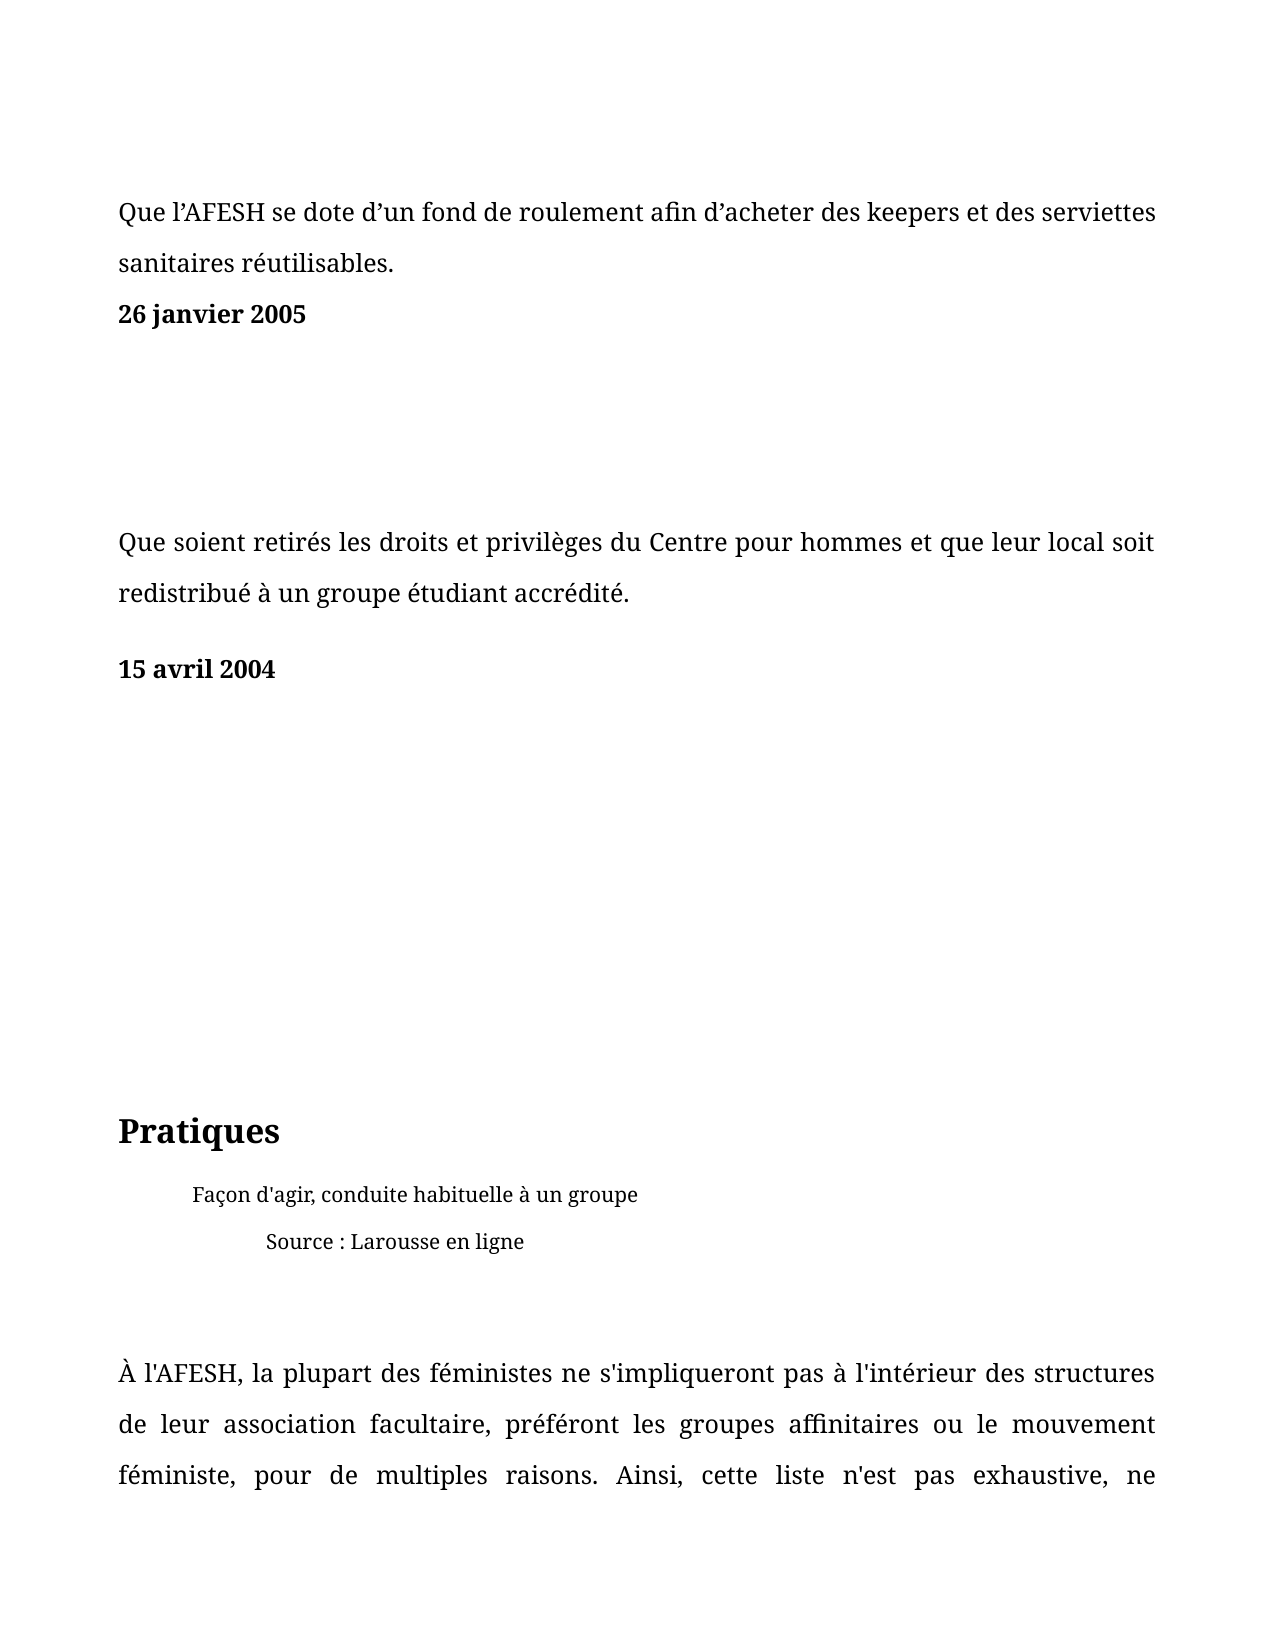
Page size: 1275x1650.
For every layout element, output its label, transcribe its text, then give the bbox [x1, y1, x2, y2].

text Que soient retirés les droits et privilèges du Centre pour hommes et que leur local soit redistribué à un groupe étudiant accrédité. [118, 524, 1157, 609]
text 15 avril 2004 [118, 651, 1157, 686]
text À l'AFESH, la plupart des féministes ne s'impliqueront pas à l'intérieur des structures de leur association facultaire, préféront les groupes affinitaires ou le mouvement féministe, pour de multiples raisons. Ainsi, cette liste n'est pas exhaustive, ne [118, 1356, 1157, 1492]
text Que l’AFESH se dote d’un fond de roulement afin d’acheter des keepers et des serviettes sanitaires réutilisables. 26 janvier 2005 [118, 194, 1157, 330]
text Source : Larousse en ligne [118, 1227, 1157, 1255]
text Façon d'agir, conduite habituelle à un groupe [118, 1176, 1157, 1210]
text Pratiques [118, 1108, 1157, 1153]
